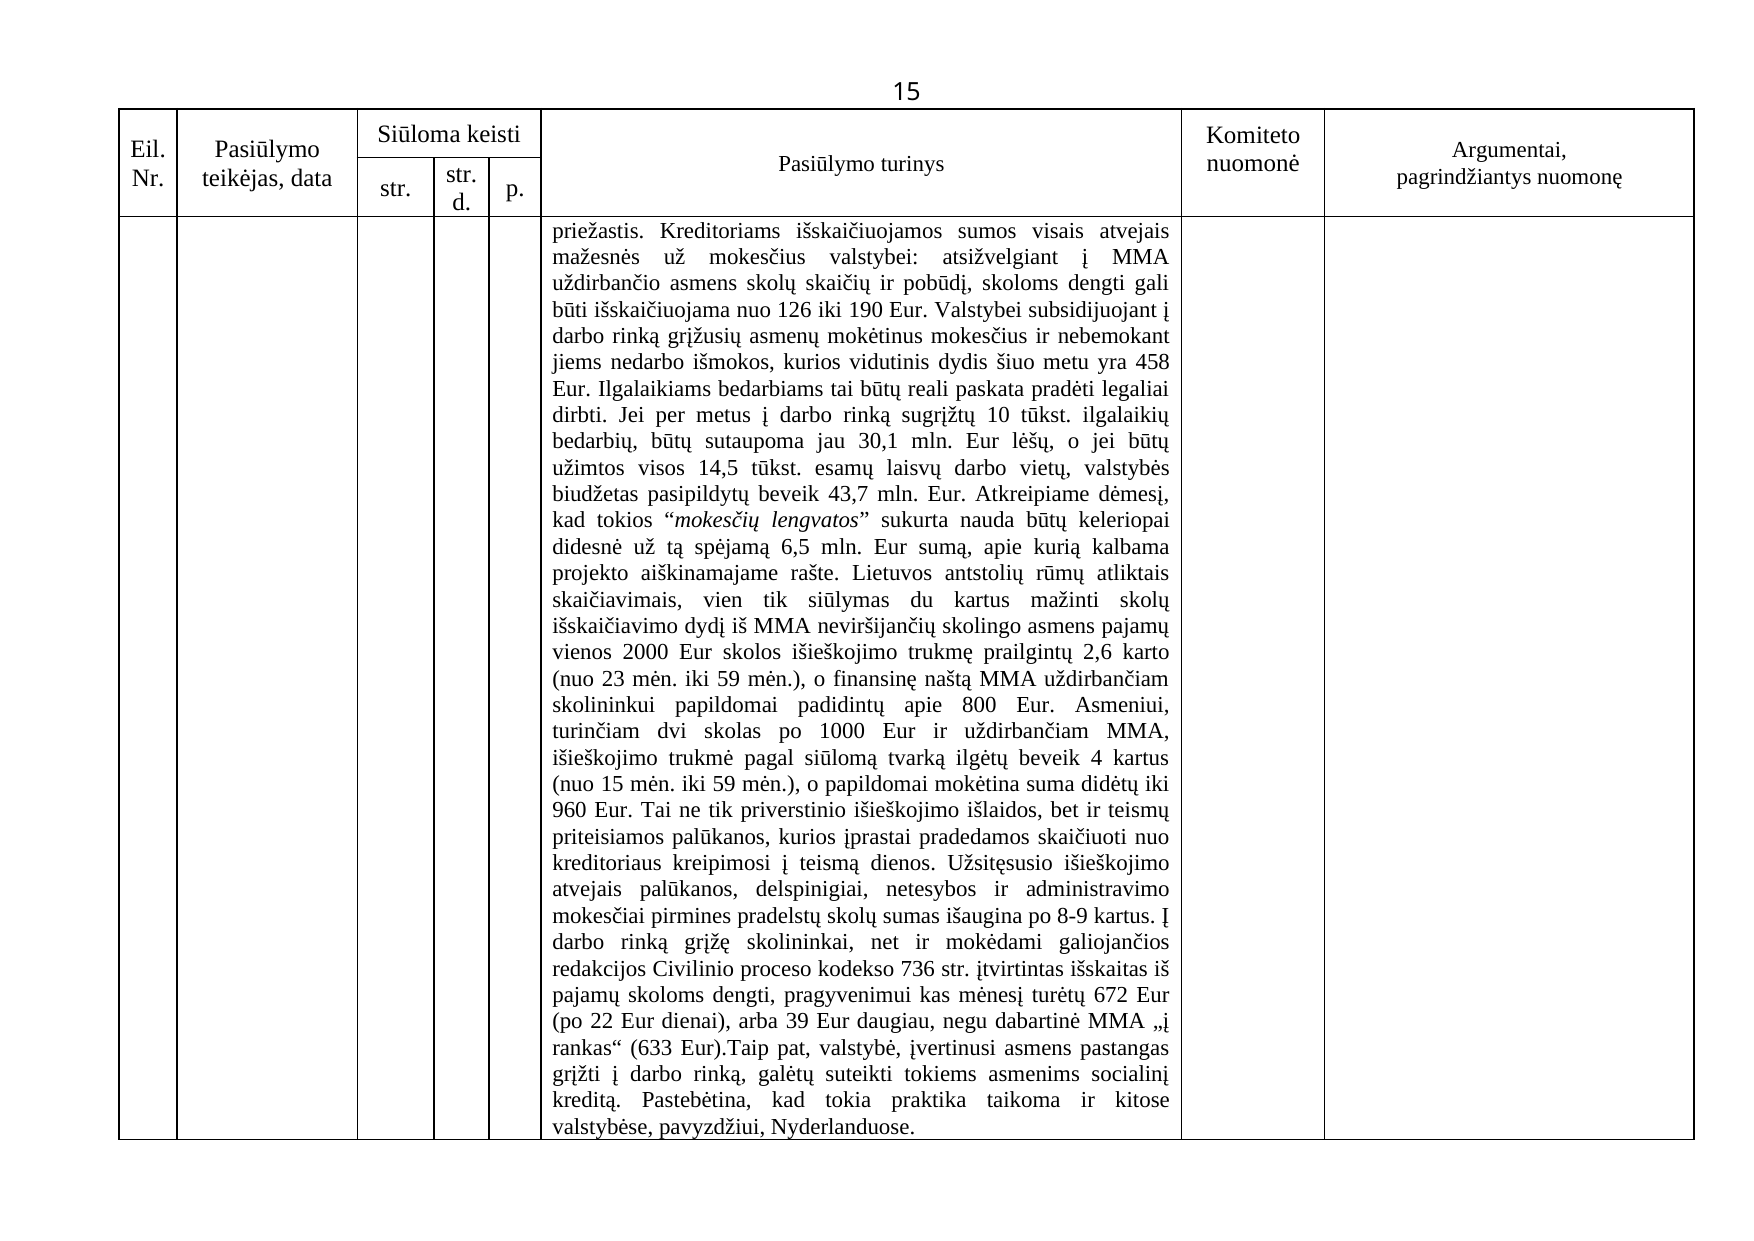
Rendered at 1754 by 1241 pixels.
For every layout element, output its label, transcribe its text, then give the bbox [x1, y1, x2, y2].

table_header Pasiūlymo teikėjas, data [178, 110, 357, 216]
table_cell p. [490, 158, 540, 216]
table_cell [435, 217, 488, 1139]
table_header Eil. Nr. [120, 110, 176, 216]
table_header Argumentai, pagrindžiantys nuomonę [1325, 110, 1693, 216]
table_cell [490, 217, 540, 1139]
table_cell [178, 217, 357, 1139]
table_cell str. [358, 158, 433, 216]
table_cell [120, 217, 176, 1139]
table_cell DĖL LIETUVOS RESUBLIKOS CIVILINIO PROCESO KODEKSO PAKEITIMŲ PROJEKTO Lietuvos antstolių rūmai teikia šį raštą dėl 2023 m. lapkričio 14 d. Lietuvos Respublikos Seimui pateiktų svarstyti Lietuvos Respublikos užimtumo įstatymo Nr. XII-2470 2, 4, 5(1), 16, 17, 20, 24, 25, 30(1), 30(2), 31, 32, 35, 38, 39(3), 40, 41, 42, 43, 44, 45, 47, 48, 48(1), 50 straipsnių ir IV skyriaus pakeitimo įstatymo projekto (Nr. XIVP-3257)ir Lietuvos Respublikos civilinio proceso kodekso 627, 628, 663 ir 736straipsnių pakeitimo įstatymo projekto (Nr. XIVP-3258) (toliau –CPK projektas). Lietuvos antstolių rūmai supranta įstatymų projektų tikslą skatinti įsiskolinusių asmenų grįžimą į darbo rinką, pagerinant jiems sąlygas užsidirbti aukštesnes potencialias pajamas, tačiau nepritaria kai kurioms CPK projektu siūlomoms priemonėms ir reguliavimo pakeitimams. Atsižvelgiant į tai, žemiau šiame rašte teikiame Lietuvos antstolių rūmų pastabas bei pasiūlymus dėl CPK projekto. Nuo 2018 m. įgyvendinti vykdymo procesą reglamentuojančių teisės aktų pakeitimai Siekiant mažinti patiriamą skolų grąžinimo naštą per pastaruosius kelerius metus vykdymo procesą reglamentuojančių teisės aktų pakeitimai buvo orientuoti į skolininko atžvilgiu vykdomo išieškojimo sąlygų pagerinimą bei platesnį skolininko interesų užtikrinimą. Juos išdėstome pridedamoje lentelėje. Iki šiol atsakingų institucijų neatliktas paminėtų teisės aktų pakeitimo poveikio vertinimas skolų grąžinimo procesui, skolininkų elgesiui, kreditavimo sąlygoms, ekonominiams rodikliams, o jau ministerijos Projektais siūlomos naujos papildomos „lengvatos“. Dėl CPK projekto 1 str. [CPK 627 str. 8 p.] ir CPK projekto 4 str. [CPK 736 str.] CPK projektu siūlomomis nuostatomis sukuriamos palankios sąlygos skolininko piktnaudžiavimui dėl toliau pateikiamų priežasčių. Palankiai vertintume galimybę suteikti vadinamąsias „skolų atostogas“, jeigu pakeitimas būtų orientuotas būtent į tikslinę grupę –skolininkus ilgalaikius bedarbius-, grįžtančius į darbo rinką, o tokių „skolos atostogų“ suteikimo procedūra būtų aiškiai apibrėžta laike, taip pat turėtų vienkartinį pobūdį. Atsižvelgiant į tai, Lietuvos antstolių rūmai siūlo įtvirtinti, jog išieškojimo iš darbo užmokesčio ir kitų jo pajamų atidėjimas būtų vienkartinio pobūdžio, o „skolų atostogų“ terminas būtų susietas su Lietuvos Respublikos darbo kodekse numatytu 3 mėn. darbuotojo išbandymo laikotarpiu. Suėjus „skolų atostogų“ terminams, antstolis įgytų teisę išieškoti iš skolininko darbo užmokesčio ar kitų jo pajamų ir 3 mėnesius vykdytų išieškojimą iš skolininko darbo užmokesčio ar kitų jo pajamų, tačiau taikydamas mažesnius išskaitų dydžius, t. y., 3 mėnesius būtų išskaitoma ½ išskaitų dydžio, nustatyto šio kodekso 736 straipsnyje. Kitaip tariant, antstolis nenukreiptų išieškojimo į asmens pajamas 3 mėnesius po įsidarbinimo ir dar 3 mėnesius vykdytų išieškojimą iš darbo užmokesčio, taikydamas mažesnius išskaitų dydžius. Atsižvelgiant į tai, siūlome papildyti CPK nauju CPK 7361 straipsniu, kuris būtų taikomas tik tiems asmenims, kurie atitinka CPK projektu siūlomame 627 straipsnio 8 punkte nurodytas sąlygas. Tuo tarpu, šiuo metu galiojantis CPK 736 straipsnis ir išskaitų dydžiai nekeičiami ir taikomi įprastine tvarka. Svarstome, jog būtent toks palankesnių sąlygų skolininkui taikymo modelis padėtų asmeniui įsitvirtinti darbo rinkoje, būtų kaip paskata pradėti dirbti, žinant, jog tam tikrą laiko tarpą iš skolininko darbo užmokesčio nebus išieškoma arba bus išieškoma mažesnėmis išskaitomis. Siūlytume CPK 627 str. 8 p. dėstyti naujai ir papildyti CPK atskiru 7361 punktu, kuris ir detalizuotų išskaitymo iš skolininko pajamų tvarką tais atvejais, kai taikomos lengvatos: Papildyti CPK 627 straipsnį 8 punktu išdėstant atitinkamai: „8) turtinio pobūdžio išieškojimo byloje, gavus Užimtumo tarnybos prie Lietuvos Respublikos socialinės apsaugos ir darbo ministerijos (toliau – Užimtumo tarnyba) dokumentą, išskaitų vykdymas iš skolininko darbo užmokesčio ir kitų jo pajamų vieną kartą atidedamas ir vykdomas šio Kodekso 7361 nustatyta tvarka.” Papildyti Kodeksą 7361 straipsniu išdėstant atitinkamai: „7361 straipsnis. Išskaitų iš skolininko darbo užmokesčio ir kitų jo pajamų dydis Gavus Užimtumo tarnybos dokumentą dėl skolininko, kuris paskutinius 6 mėnesius nedirbo pagal darbo sutartį arba darbo santykiams prilygintų teisinių santykių pagrindu, pradėjus dirbti pagal darbo sutartį arba darbo santykiams prilygintų teisinių santykių pagrindu, išskaitoma pagal vykdomuosius dokumentus iš darbo užmokesčio ir kitų jo pajamų, kol bus visiškai padengtos išieškomos sumos šia tvarka: 1) 3 mėnesius nuo Užimtumo tarnybos pateikto dokumento išieškojimas atidedamas; 2) 3 mėnesius nuo šio straipsnio 1 punkte nustatyto termino pabaigos išskaitoma ½ išskaitų dydžio, nustatyto šio Kodekso 736 straipsnyje.” Pažymėtina, kad jeigu būtų pritarta Lietuvos antstolių rūmų siūlomam sprendimui dėl išskaitų iš darbo užmokesčio ir kitų jo pajamų mažinimui išskirtinai iš Užimtumo tarnybos atėjusiems asmenims, manome, jog 736 straipsnio 3 dalis galėtų būti taikoma visiems atvejams, t. y. antstoliui reikėtų suteikti teisę patvarkymu, atsižvelgus į skolininko finansinę padėtį, priimti sprendimą dėl išskaitų dalies mažinimo. Taip pat, pagal siūlomą CPK 627 straipsnio 1 dalies 8 punkto formuluotę gali susiklostyti situacija, kai išieškojimas iš skolininko darbo užmokesčio ir kitų jo pajamų galės būti sustabdomas ir vykdant neturtinio pobūdžio sprendimus. Tai reiškia, kad kreditoriaus patirtos išlaidos negalės būti išieškomos iš skolininko. Atsižvelgiant į tai, siūlome numatyti teisę stabdyti išieškojimą iš skolininko darbo užmokesčio ar kitų jo pajamų tik turtinio pobūdžio ginčuose. Pažymėtina, kad siūlomais pakeitimais darbdaviui būtų sukeliama papildoma administracinė našta. Projekto aiškinamajame rašte pasigendama paskaičiavimų, kiek iš Užimtumo tarnyboje registruotų asmenų yra skolininkai, tad nėra aišku, dėl kokio kiekio skolininkų yra daroma ši reforma. Akivaizdu, kad reformos įgyvendinimas pareikalaus lėšų, nes diskusijoje minima atvejo vadyba. Taip pat, reikės administruoti skolininkų prašymus, ką patvirtina ir projekto nuostatos, todėl trūksta skaičiavimų, kokiai daliai asmenų ši paslauga bus reikalinga bei kiek tai kainuos valstybės biudžetui. Papildomai būtina įvertinti biudžeto išlaidas, kai „skolininko atostogos“ taikomos ir išlaikymo bylų ar žalos priteistos dėl sveikatos sužalojimo ar gyvybės netekimo atvejais, kadangi tuo laikotarpiu išlaikymo išmokas (ar priteistas žalas iš atitinkamo fondo) turėtų mokėti Sodra (perėmusi Vaikų išlaikymo fondo funkcijas), todėl atitinkamai reikėtų paskaičiuoti, kiek susidarytų papildomų išlaidų. Dėl CPK projekto 3 str. [CPK 663 str.] Įvertinus Įstatymų projektų tikslą skatinti būtent įsiskolinusių asmenų grįžimą į darbo rinką, manome, jog CPK projektas neturėtų būti susijęs su išieškojimo iš turto reguliavimu. Pakeitimai tikslingi ta apimtimi, kiek tai susiję su darbo santykiais –būtent išskaitų dydžio iš darbo užmokesčio peržiūrėjimas ir išskaitymų lengvatų poreikis. Pažymėtina, kad Latvijos, Estijos įstatymai nenumato nukreipimo į skolininko turtą pagal skolos dydį ir (ar) turto vertę ribojimų apskritai. CPK projekto 3 straipsniu siūloma pakeisti CPK 663 straipsnio 1 d. numatytus terminus, kad pinigų išieškojimas negali būti nukreipiamas į skolininko turtą, jeigu skolininkas pateikia antstoliui įrodymus, kad išieškotiną sumą ir vykdymo išlaidas galima išieškoti per 12 mėn. vietoj šiuo metu nustatytų 6 mėn., o išieškant iš skolininkui priklausančio paskutinio būsto, kuriame jis gyvena –per 36mėn. vietoj šiuo metu nustatytų 18 mėn. CPK projektu siūloma pakeisti CPK 663 straipsnio 3 dalį, padidinant šiuo metu galiojančiame CPK nustatytą 4 tūkstančių eurų sumą iki 10 MMA. Manome, jog terminų prailginimas Lietuvos regionuose sukurtų visišką draudimą vykdyti išieškojimą iš turto ir neabejotinai pablogintų visų vartotojų skolinimosi sąlygas ir apribotų išieškojimo nukreipimą į bet kokį nekilnojamą turtą. Galime numanyti, kad šie siūlymai siejami su nemokumo (bankroto) proceso administravimu, tačiau įstatymų projektų rengėjų manymas, kad tokiu būdu pavyktų išsaugoti skolininko turtą, yra klaidinantis. Projektų rengėjai pasitelkia teisinio reguliavimo priemones, kurios galutiniame rezultate nedisciplinuoja, o realiai ilguoju laikotarpiu padaro skolininką nemokiu. Reikėtų įvertinti tai, kad dalis asmenų turi turto, kurį būtų galima realizuoti, atitinkamai padengti įsiskolinimus ir jiems liktų netgi dalis turto sumos, kurios pagalba asmuo galėtų investuoti į mažesnį būstą regionuose. Pažymėtina, kad kartu su skola yra išieškomos ir procesinės palūkanos, kurios ilguoju laikotarpiu tik augtų ir viršytų pačią skolą. Turimais duomenimis, apie 57 proc. visų vykdomųjų bylų (741 tūkst.) kartu su skola išieškomos ir priteistos palūkanos. Pačios mažiausios palūkanos paprastai sudaro 5-6 proc., tačiau labai dažni atvejai, kai palūkanos viršija dešimt, ar keliasdešimt procentų (yra bylų, kuriose skaičiuojamos 40-80 proc. metinių palūkanų). Atkreiptinas dėmesys, kad pagal Civilinio kodekso nuostatas pirmiausia dengiama ne skola, bet priskaičiuotos palūkanos (jeigu išieškomos nedidelės sumos, jos paprastai skiriamos priskaičiuotoms palūkanoms apmokėti, o skola mažėja nedidele dalimi), o palūkanos skaičiuojamos iki pilno skolos išieškojimo, t. y. skolą išieškant dalimis. Vadovaujantis 2023 m. liepos 15-24 d. atliktos reprezentatyvios visuomenės nuomonės apklausos duomenimis1, kurios metu buvo siekiama išsiaiškinti visuomenės požiūrį į valdžios institucijų pateiktus siūlymus mažinti išskaitas iš skolingų asmenų darbo užmokesčio ir jam prilygintų pajamų, aštuoni iš dešimties gyventojų nesirinktų ilgesnio ir brangesnio skolų išieškojimo kelio.1 Prieiga internetu: https://www.antstoliurumai.lt/index.php?id=3046 Apklausos duomenimis, 77 proc. respondentų nesutiktų papildomai sumokėti 800 eurų kreditoriui ir antstoliui už tai, kad skola iš jų pajamų kas mėnesį būtų išieškoma mažesnėmis dalimis ir per ilgesnį terminą nei dabar (ne per dvejus metus, o per penkerius metus). Projekte siūloma viena kitą dubliuojančios „lengvatos“. Skolininkui suteikiamos ne tik taip vadinamos „skolininko atostogos“, bet mažinami ir išskaitų dydžiai išieškant iš darbo užmokesčio. Todėl siūlytume laipsniškai pereiti prie skolų išieškojimo iš pajamų sąlygų pakeitimo ir terminus peržiūrėti racionaliai, pvz. 9 mėn. ir 24 mėn. CPK projekte siūloma įtvirtinti 10 MMA riba dėl draudimo nukreipti išieškojimą į turtą, tačiau, manome, kad didinimas turėtų būti laipsniškas. Atkreiptinas dėmesys, kad būsto vertė regionuose ženkliai mažesnė, nei siūlomas nustatyti 10 MMA dydis. Pažymėtina, kad kaimiškose vietovėse būstų kainos gali būti ir po 6000,00 Eur ir mažiau. Įvertinus tai, siekiant neužkirsti kelio kreditoriams atgauti skolas, siūlome šiuo metu galiojančią 4000 tūkstančių eurų ribą didinti palaipsniui po 50 proc., kas, atsižvelgiant į nuo 2024 m. įsigaliosiantį MMA (924 Eur) siektų daugiau, nei 5500 EUR. Atsižvelgiant į tai, siūlome pakeisti CPK 663 straipsnio 1 dalį ir ją išdėstyti taip: „1. Pinigų išieškojimas negali būti nukreipiamas į skolininko turtą, jeigu skolininkas pateikia antstoliui įrodymus, kad išieškotiną sumą ir vykdymo išlaidas galima išieškoti per šešis mėnesius 9mėnesius, o išieškant iš skolininkui priklausančio paskutinio būsto, kuriame jis gyvena, – per aštuoniolika mėnesių 24 mėnesius, darant šio Kodekso 736 straipsnyje nurodyto dydžio išskaitas iš skolininko darbo užmokesčio, pensijos, stipendijos ar kitų pajamų. Šiuo atveju antstolis gali realizuoti skolininko turtą, jei paaiškėja, kad darant išskaitas iš skolininko darbo užmokesčio, pensijos, stipendijos ar kitų pajamų išieškotina suma ir vykdymo išlaidos per šioje dalyje nustatytą terminą nebus išieškotos.” 2. Pakeisti 663 straipsnio 3 dalį ir ją išdėstyti taip: „3. Jeigu skolininkas nepateikia antstoliui šio straipsnio 1 dalyje nurodytų įrodymų arba paaiškėja, kad išieškotina suma ir vykdymo išlaidos nebus išieškotos per šio straipsnio 1 dalyje nustatytą terminą, išieškoti iš skolininkui priklausančio paskutinio būsto, kuriame jis gyvena, galima tik tuo atveju, kai išieškotina suma ir vykdymo išlaidos viršija keturis tūkstančius eurų 6 Vyriausybės patvirtintos minimalios mėnesinės algos (toliau –MMA) dydį. Šioje dalyje nustatytas apribojimas netaikomas, jeigu skolininkui priklausančio paskutinio būsto, kuriame jis gyvena, vertė yra mažesnė negu išieškotina suma ir vykdymo išlaidos.“ Neabejotina, jog ilgesniame laikotarpyje užsitęsusių skolų administravimas, nepagrįstai apribotų kreditorių galimybes atgauti skolas. Pažymėtina, kad ilgėjant skolos grąžinimo terminui, skolininkas gali bankrutuoti, išvykti į užsienį, netekti darbingumo ar jo visišką (dalinį) nemokumą gali lemti kitos aplinkybės ar priežastys. Žvelgiant iš praktikos pusės, net ir šiuo metu galiojančio CPK 663 straipsnio atžvilgiu, antstoliai neparduoda turto dėl, pavyzdžiui, kelių tūkstančių eurų skolos susikaupusių komunalinių mokesčių, nebent išnaudotos visos skolos išieškojimo galimybės, skolos visiškai nedengiamos ir kauptos ne vienerius metus. Taip pat, svarbu pažymėti ir tai, kad esant didelėms skoloms dėl administracinių nusižengimų ir asmeniui nedirbant, tačiau turint turto daug, sueis senaties terminas. Taigi, siūlomos teisinio reguliavimo „lengvatos“ turės neigiamos įtakos skiriamų baudų prevencinės funkcijos, kaip atgrasomosios priemonės daryti pažeidimus, įgyvendinimo užtikrinimui. Dėl CPK projekto 6 str. Galiojančio teisinio reguliavimo poveikio ex post vertinimas Projekte Ex post vertinimo laikotarpis nustatytas nepagrįstai ilgas, net 4-eri metai. Kadangi išskaitų reguliavimas paveiks kelis šimtus tūkstančių priverstinio vykdymo proceso dalyvių, yra aktualus ir kreditoriams, ir skolininkams manytume, 2 metų laikotarpis yra būtinas pradėti vertinti naujų įstatymo pakeitimų nuostatų poveikį. Kitos, Lietuvos antstolių rūmų nuomone, galimos teisinio reguliavimo priemonės aktyvinti asmenis grįžti į darbo rinką: Mokestinės atostogos ir socialinis kreditas; Išieškojimas iš nedarbo išmokos pagal neapmokėtas administracines ir baudžiamąsias baudas; Antstoliui galimybė motyvuotu skolininko prašymu atidėti/išdėstyti skolos mokėjimą. Į darbo rinką grįžtantiems ir skolų turintiems žmonėms siūlytina suteikti “mokesčių atostogas”, kurios ne tik skatintų dirbti legaliai, bet ir valstybei padėtų sutaupyti dešimtis milijonų eurų. Bet kurio legaliai įsidarbinusiojo asmens gaunama minimalioji mėnesinė alga (MMA) dėl mokesčių valstybei mažėja 207 Eur, arba 25 proc. Būtent mokesčiai yra dažniausia nelegalaus darbo priežastis. Kreditoriams išskaičiuojamos sumos visais atvejais mažesnės už mokesčius valstybei: atsižvelgiant į MMA uždirbančio asmens skolų skaičių ir pobūdį, skoloms dengti gali būti išskaičiuojama nuo 126 iki 190 Eur. Valstybei subsidijuojant į darbo rinką grįžusių asmenų mokėtinus mokesčius ir nebemokant jiems nedarbo išmokos, kurios vidutinis dydis šiuo metu yra 458 Eur. Ilgalaikiams bedarbiams tai būtų reali paskata pradėti legaliai dirbti. Jei per metus į darbo rinką sugrįžtų 10 tūkst. ilgalaikių bedarbių, būtų sutaupoma jau 30,1 mln. Eur lėšų, o jei būtų užimtos visos 14,5 tūkst. esamų laisvų darbo vietų, valstybės biudžetas pasipildytų beveik 43,7 mln. Eur. Atkreipiame dėmesį, kad tokios “mokesčių lengvatos” sukurta nauda būtų keleriopai didesnė už tą spėjamą 6,5 mln. Eur sumą, apie kurią kalbama projekto aiškinamajame rašte. Lietuvos antstolių rūmų atliktais skaičiavimais, vien tik siūlymas du kartus mažinti skolų išskaičiavimo dydį iš MMA neviršijančių skolingo asmens pajamų vienos 2000 Eur skolos išieškojimo trukmę prailgintų 2,6 karto (nuo 23 mėn. iki 59 mėn.), o finansinę naštą MMA uždirbančiam skolininkui papildomai padidintų apie 800 Eur. Asmeniui, turinčiam dvi skolas po 1000 Eur ir uždirbančiam MMA, išieškojimo trukmė pagal siūlomą tvarką ilgėtų beveik 4 kartus (nuo 15 mėn. iki 59 mėn.), o papildomai mokėtina suma didėtų iki 960 Eur. Tai ne tik priverstinio išieškojimo išlaidos, bet ir teismų priteisiamos palūkanos, kurios įprastai pradedamos skaičiuoti nuo kreditoriaus kreipimosi į teismą dienos. Užsitęsusio išieškojimo atvejais palūkanos, delspinigiai, netesybos ir administravimo mokesčiai pirmines pradelstų skolų sumas išaugina po 8-9 kartus. Į darbo rinką grįžę skolininkai, net ir mokėdami galiojančios redakcijos Civilinio proceso kodekso 736 str. įtvirtintas išskaitas iš pajamų skoloms dengti, pragyvenimui kas mėnesį turėtų 672 Eur (po 22 Eur dienai), arba 39 Eur daugiau, negu dabartinė MMA „į rankas“ (633 Eur).Taip pat, valstybė, įvertinusi asmens pastangas grįžti į darbo rinką, galėtų suteikti tokiems asmenims socialinį kreditą. Pastebėtina, kad tokia praktika taikoma ir kitose valstybėse, pavyzdžiui, Nyderlanduose. Dar vienas postūmis trauktis iš šešėlio būtų leidimas iš nedarbo išmokos išieškoti skolas už administracinės ar baudžiamosios teisės pažeidimus. Galiojant draudimui išieškoti skolas iš nedarbo išmokos, skolingas bedarbis renkasi 458 Eur nedarbo išmoką ir dar 840 Eur nelegalių darbo pajamų (iš viso – 1298 Eur), nei gauti minimalias mėnesines pajamas. Paminėtina, jog kaimyninėje Latvijoje, Lenkijoje iš baudų nesumokėjusių pažeidėjų gaunamos MMA leidžiama išskaičiuoti net 50 proc. lėšų, tokiu būdu viešąją tvarką saugant ne tik draudimais, bet ir siekiant užtikrinti paskirtų nuobaudų neišvengiamumą. Taigi, papildomai siūlome apsvarstyti CPK 738 straipsnio pakeitimą, pildant nuostatas, jog „iš laikinojo nedarbingumo atvejais mokamų socialinio draudimo išmokų, nedarbo socialinio draudimo išmokų išieškoti galima tik pagal teismo sprendimą dėl išlaikymo išieškojimo ir pagal teismo sprendimą dėl žalos, padarytos suluošinimu ar kitaip sužalojus sveikatą, taip pat atėmus maitintojo gyvybę, atlyginimo, ir vykdant baudos už administracinius nusižengimus bei baudžiamajame procese paskirtų baudų išieškojimą šio Kodekso 7361 straipsnyje nustatyta tvarka.“ Įsidarbinus iš tokio asmens galėtų būti 3 mėnesius skola neišieškoma, o dar 3 mėnesius būtų taikomos sumažintos išskaitos iš darbo užmokesčio ir jam prilygintų pajamų. [542, 217, 1181, 1139]
table_header Komiteto nuomonė [1182, 110, 1324, 216]
table_header Pasiūlymo turinys [542, 110, 1181, 216]
table_cell [358, 217, 433, 1139]
table_cell [1325, 217, 1693, 1139]
table_cell str. d. [435, 158, 488, 216]
table_header Siūloma keisti [358, 110, 540, 157]
table_cell [1182, 217, 1324, 1139]
